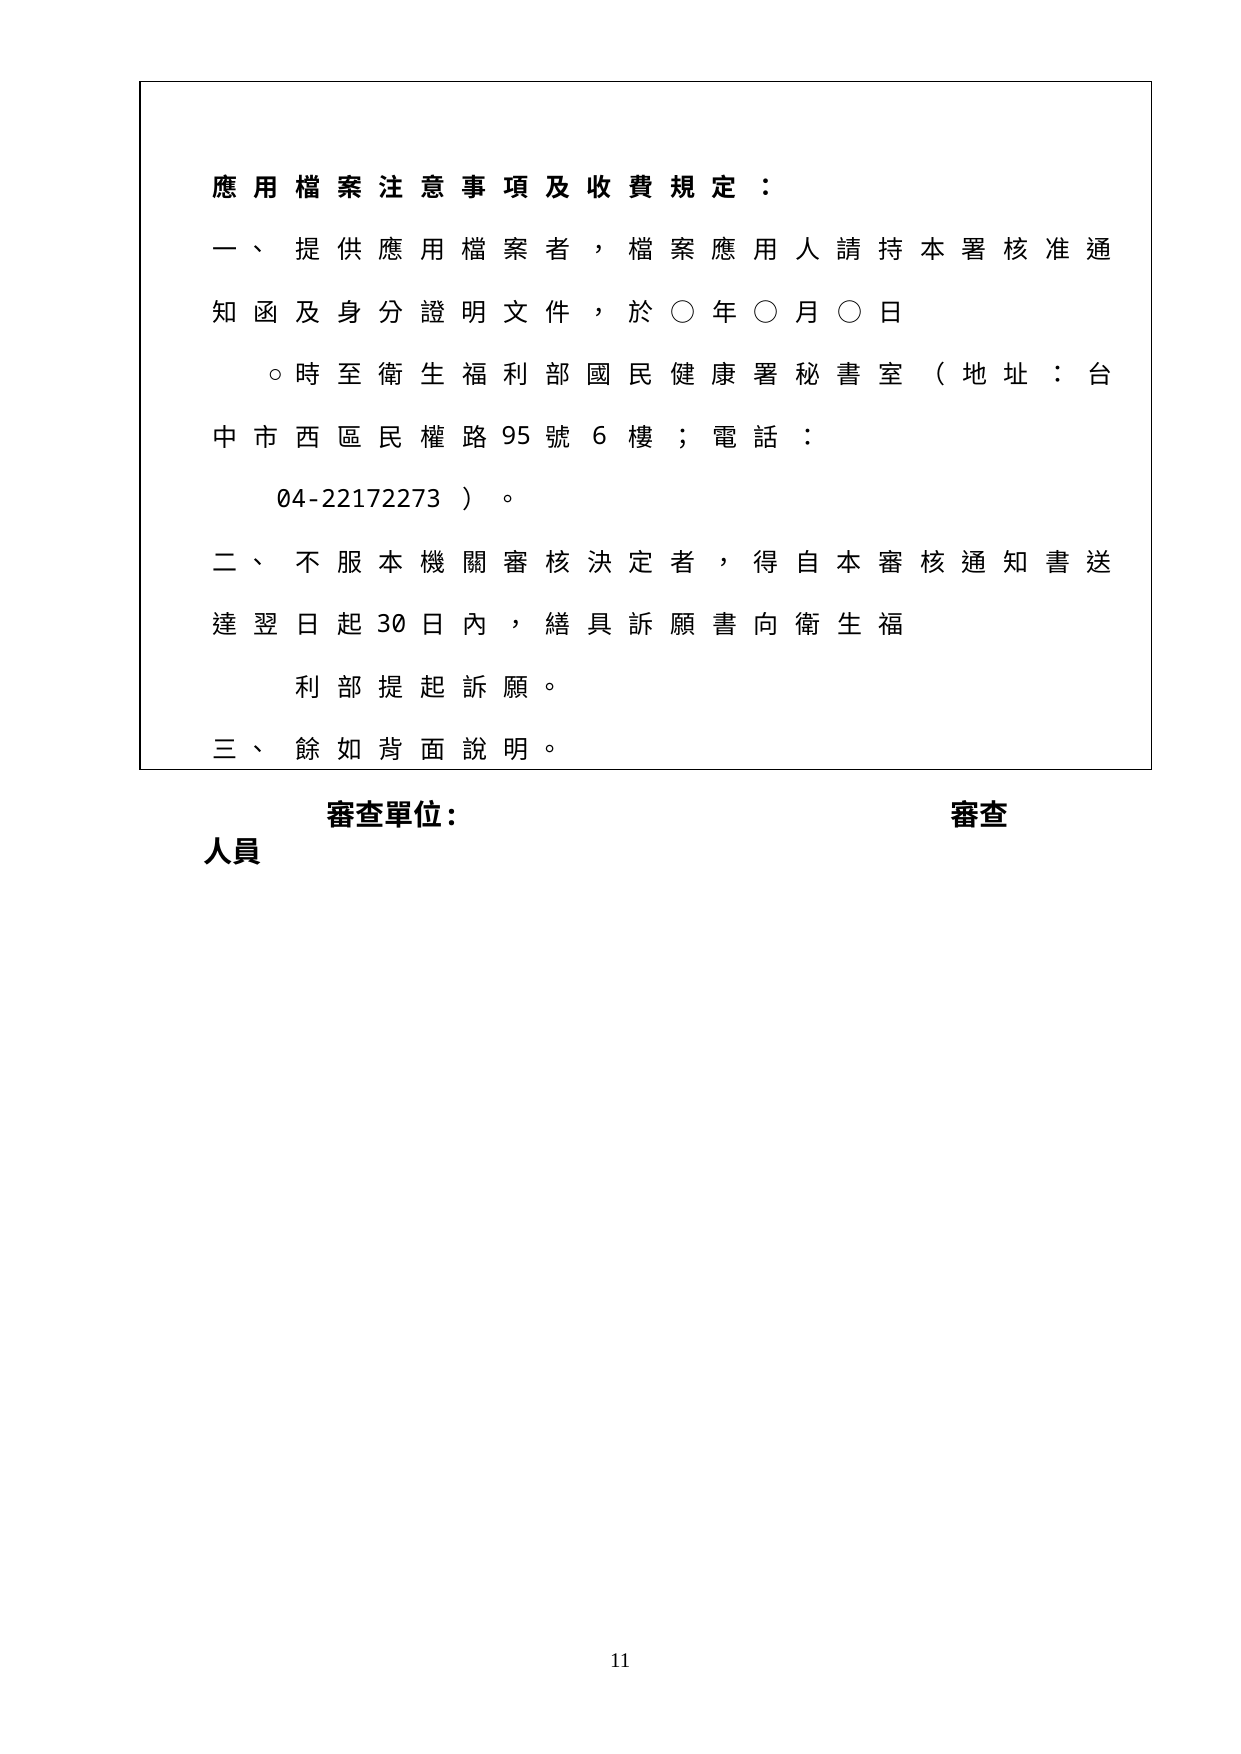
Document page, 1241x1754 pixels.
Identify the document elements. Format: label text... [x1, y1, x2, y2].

text 審查單位: 審查人員 [203, 794, 1037, 871]
table_cell 應用檔案注意事項及收費規定： 一、提供應用檔案者，檔案應用人請持本署核准通知函及身分證明文件，於○年○月○日 ○時至衛生福利部國民健康署秘書室（地址：台中市西區民權路95號6樓；電話： 04-22172273）。 二、不服本機關審核決定者，得自本審核通知書送達翌日起30日內，繕具訴願書向衛生福 利部提起訴願。 三、餘如背面說明。 [141, 82, 1151, 768]
